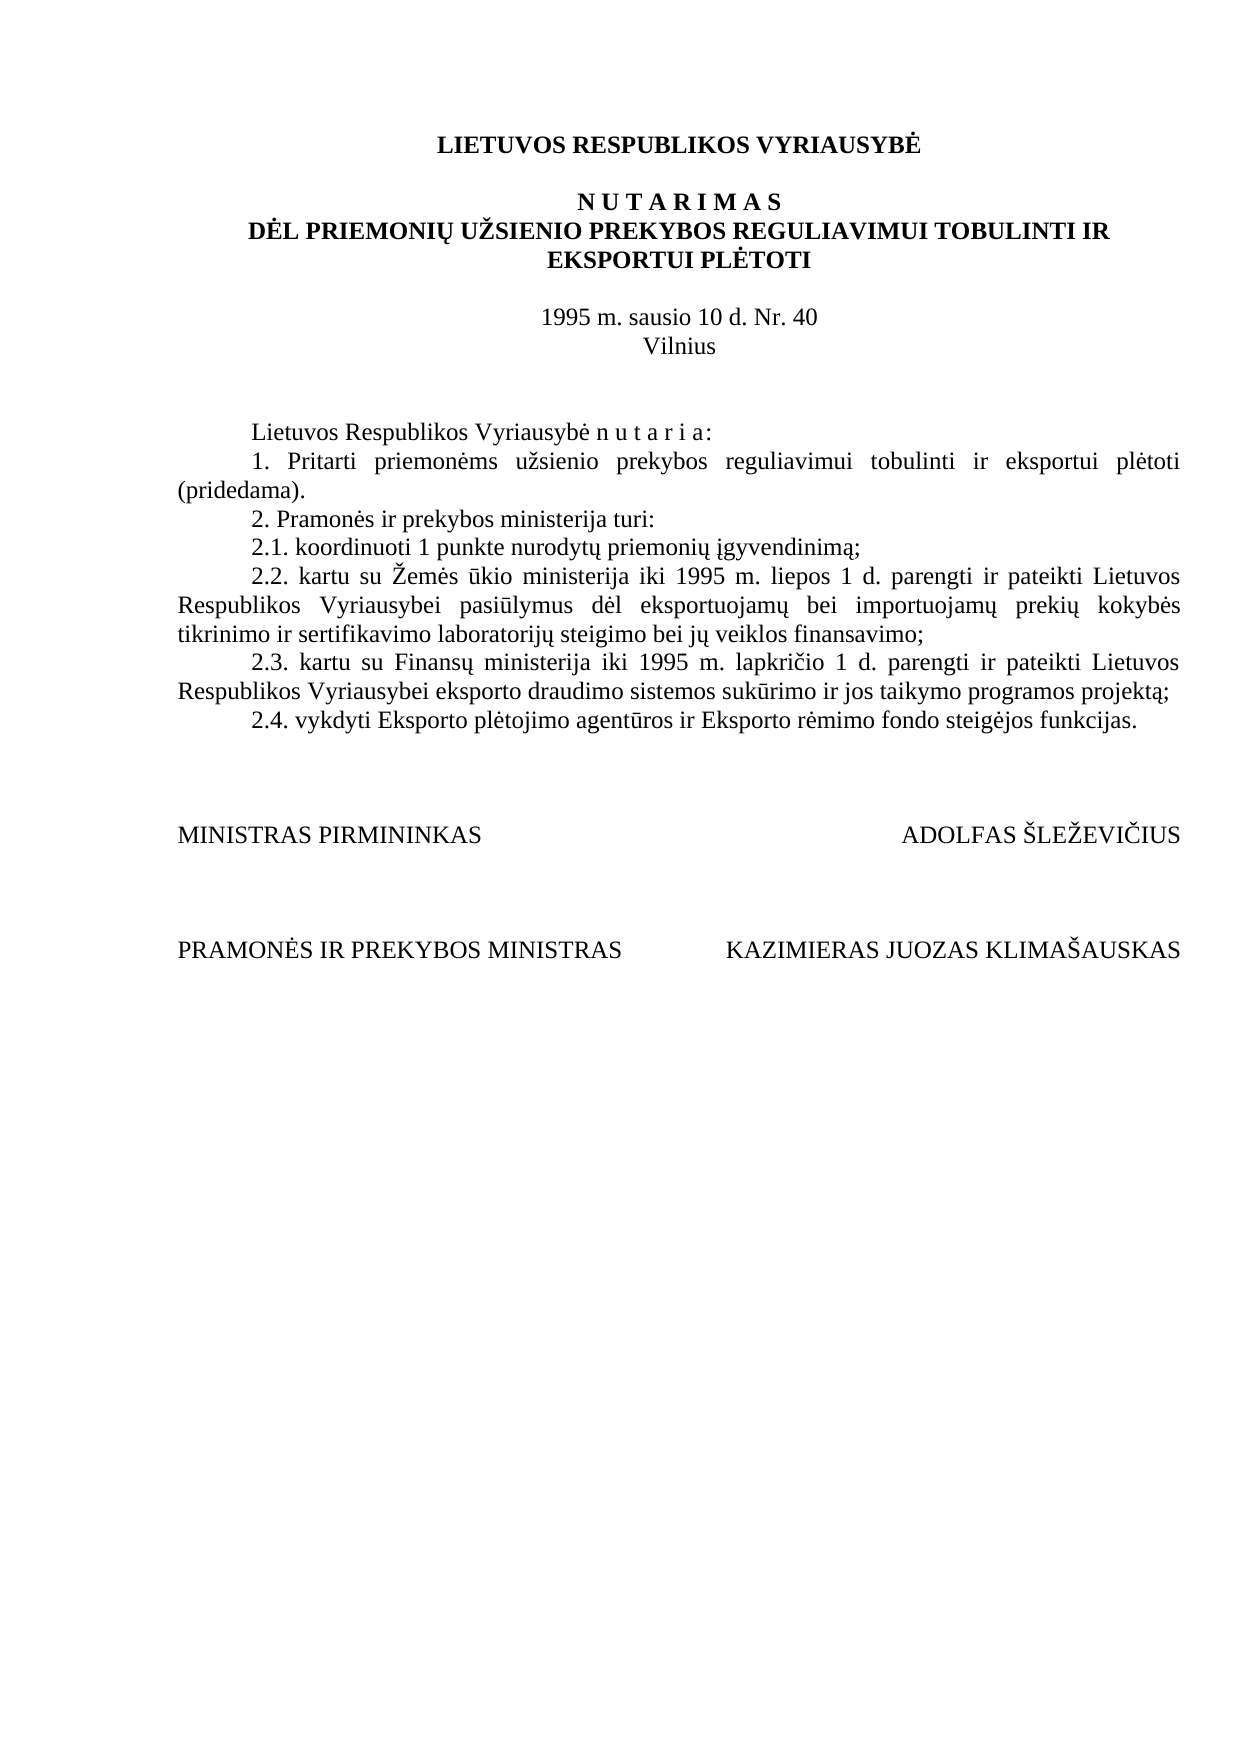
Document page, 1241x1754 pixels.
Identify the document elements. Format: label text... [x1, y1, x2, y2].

text Vilnius [177, 331, 1181, 360]
text PRAMONĖS IR PREKYBOS MINISTRAS KAZIMIERAS JUOZAS KLIMAŠAUSKAS [177, 935, 1181, 964]
text Lietuvos Respublikos Vyriausybė nutaria: [177, 417, 1181, 446]
text 1. Pritarti priemonėms užsienio prekybos reguliavimui tobulinti ir eksportui plėtoti (pridedama). [177, 446, 1181, 504]
text 2.2. kartu su Žemės ūkio ministerija iki 1995 m. liepos 1 d. parengti ir pateikti Lietuvos Respublikos Vyriausybei pasiūlymus dėl eksportuojamų bei importuojamų prekių kokybės tikrinimo ir sertifikavimo laboratorijų steigimo bei jų veiklos finansavimo; [177, 561, 1181, 647]
text LIETUVOS RESPUBLIKOS VYRIAUSYBĖ [177, 130, 1181, 159]
text DĖL PRIEMONIŲ UŽSIENIO PREKYBOS REGULIAVIMUI TOBULINTI IR EKSPORTUI PLĖTOTI [177, 216, 1181, 274]
text 2.4. vykdyti Eksporto plėtojimo agentūros ir Eksporto rėmimo fondo steigėjos funkcijas. [177, 705, 1181, 734]
text 2.3. kartu su Finansų ministerija iki 1995 m. lapkričio 1 d. parengti ir pateikti Lietuvos Respublikos Vyriausybei eksporto draudimo sistemos sukūrimo ir jos taikymo programos projektą; [177, 647, 1181, 705]
text 2.1. koordinuoti 1 punkte nurodytų priemonių įgyvendinimą; [177, 532, 1181, 561]
text MINISTRAS PIRMININKAS ADOLFAS ŠLEŽEVIČIUS [177, 820, 1181, 849]
text 2. Pramonės ir prekybos ministerija turi: [177, 504, 1181, 532]
text N U T A R I M A S [177, 187, 1181, 216]
text 1995 m. sausio 10 d. Nr. 40 [177, 302, 1181, 331]
